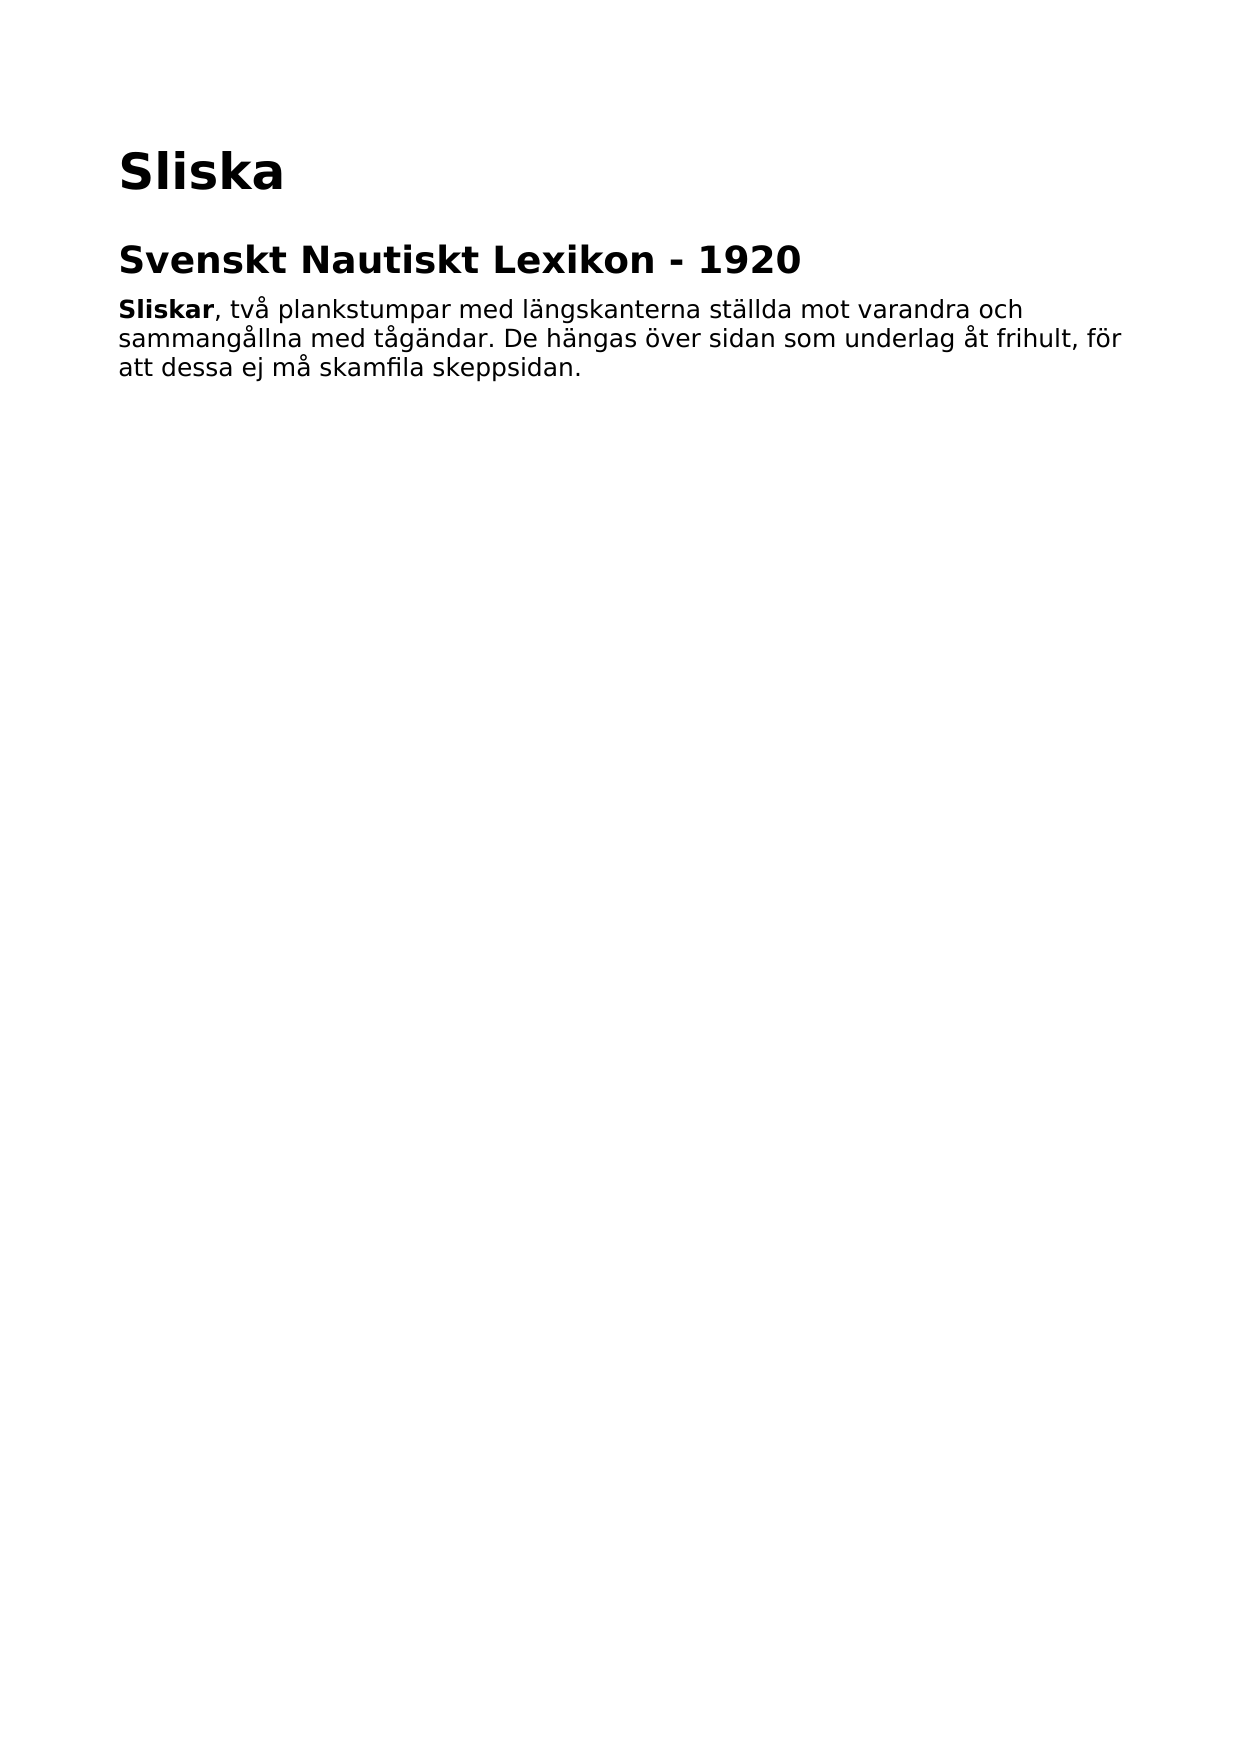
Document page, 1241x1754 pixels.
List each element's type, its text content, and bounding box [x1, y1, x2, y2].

text Sliskar, två plankstumpar med längskanterna ställda mot varandra och sammangållna med tågändar. De hängas över sidan som underlag åt frihult, för att dessa ej må skamfila skeppsidan. [118, 295, 1122, 382]
subtitle Svenskt Nautiskt Lexikon - 1920 [118, 239, 1122, 282]
subtitle Sliska [118, 143, 1122, 201]
